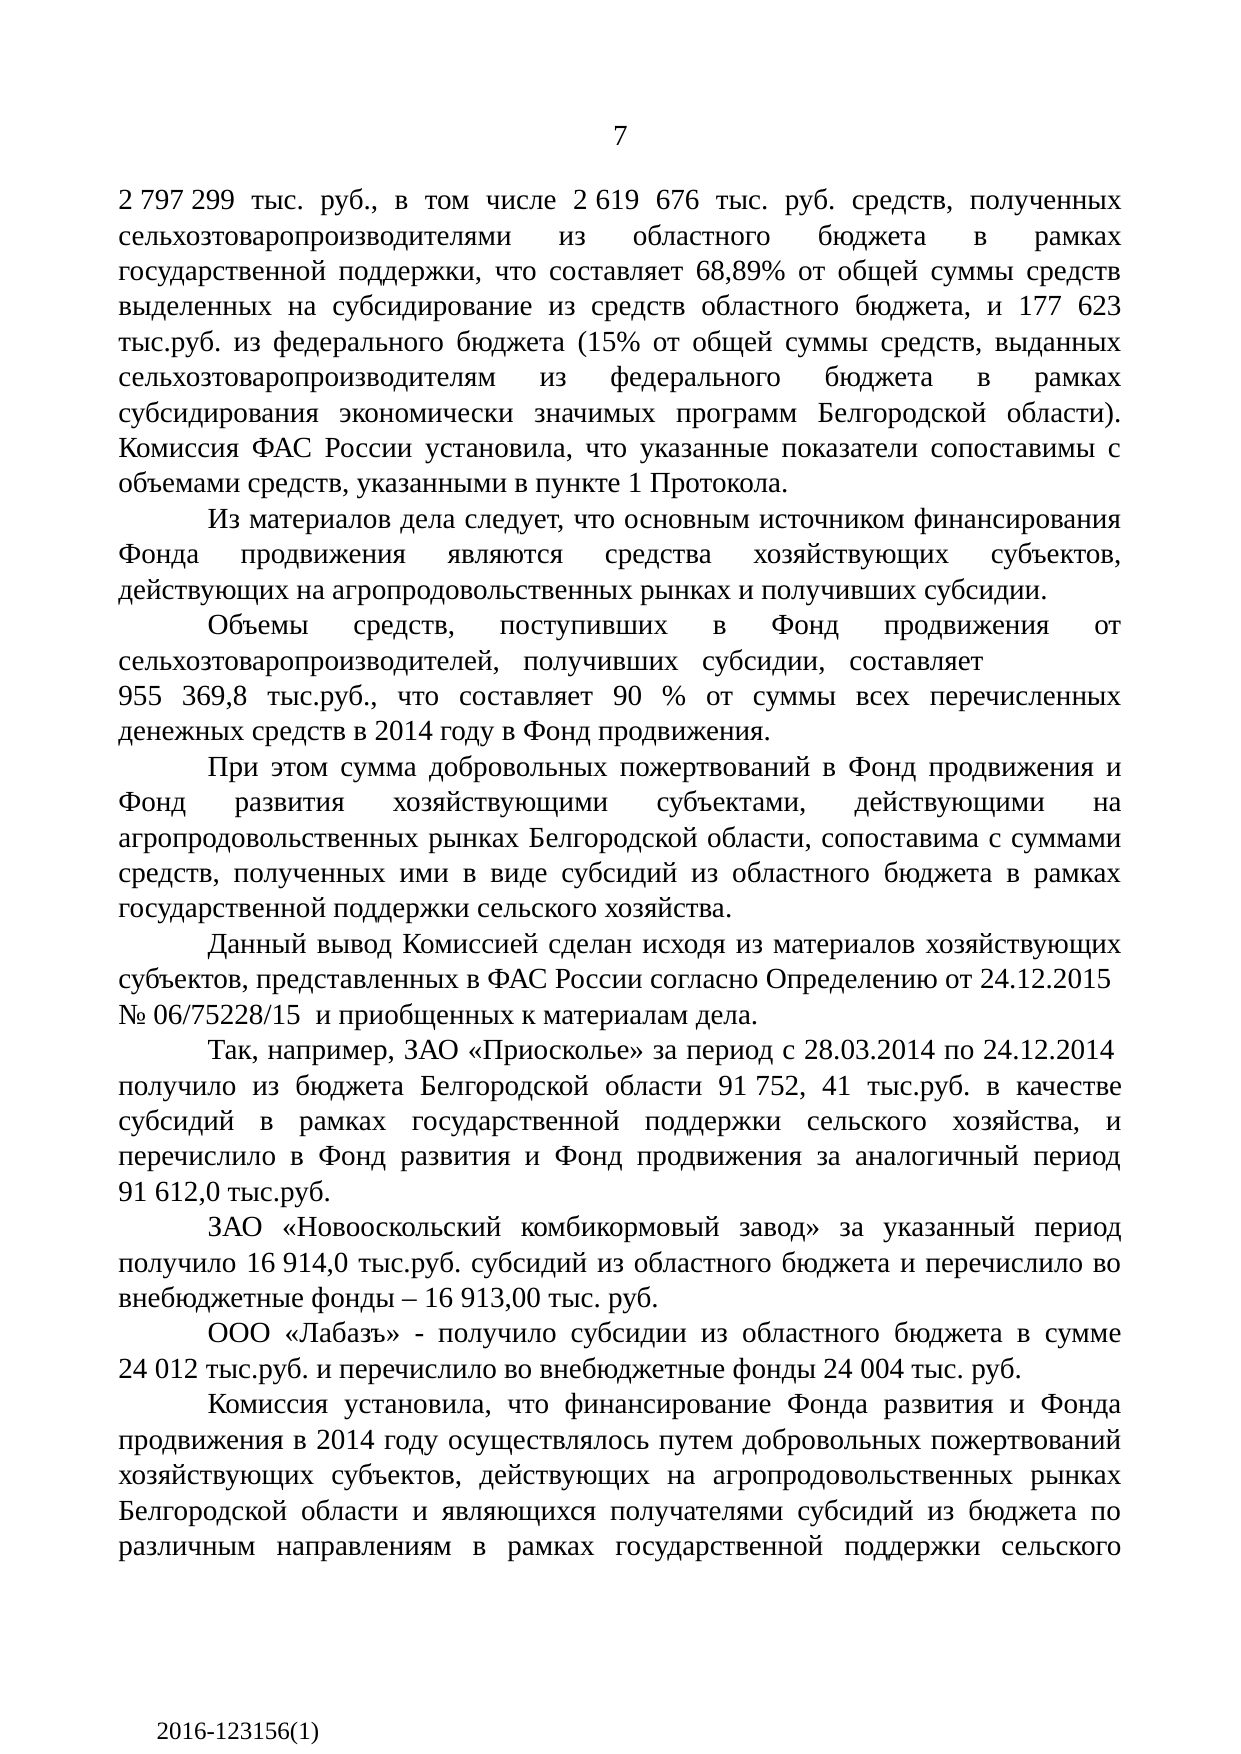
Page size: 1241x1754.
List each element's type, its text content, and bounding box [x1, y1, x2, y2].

text Так, например, ЗАО «Приосколье» за период с 28.03.2014 по 24.12.2014 получило из бюджета Белгородской области 91 752, 41 тыс.руб. в качестве субсидий в рамках государственной поддержки сельского хозяйства, и перечислило в Фонд развития и Фонд продвижения за аналогичный период 91 612,0 тыс.руб. [118, 1031, 1122, 1208]
text 2 797 299 тыс. руб., в том числе 2 619 676 тыс. руб. средств, полученных сельхозтоваропроизводителями из областного бюджета в рамках государственной поддержки, что составляет 68,89% от общей суммы средств выделенных на субсидирование из средств областного бюджета, и 177 623 тыс.руб. из федерального бюджета (15% от общей суммы средств, выданных сельхозтоваропроизводителям из федерального бюджета в рамках субсидирования экономически значимых программ Белгородской области). Комиссия ФАС России установила, что указанные показатели сопоставимы с объемами средств, указанными в пункте 1 Протокола. [118, 181, 1122, 500]
text Из материалов дела следует, что основным источником финансирования Фонда продвижения являются средства хозяйствующих субъектов, действующих на агропродовольственных рынках и получивших субсидии. [118, 500, 1122, 606]
text Объемы средств, поступивших в Фонд продвижения от сельхозтоваропроизводителей, получивших субсидии, составляет 955 369,8 тыс.руб., что составляет 90 % от суммы всех перечисленных денежных средств в 2014 году в Фонд продвижения. [118, 606, 1122, 748]
text ЗАО «Новооскольский комбикормовый завод» за указанный период получило 16 914,0 тыс.руб. субсидий из областного бюджета и перечислило во внебюджетные фонды – 16 913,00 тыс. руб. [118, 1208, 1122, 1314]
text Данный вывод Комиссией сделан исходя из материалов хозяйствующих субъектов, представленных в ФАС России согласно Определению от 24.12.2015 № 06/75228/15 и приобщенных к материалам дела. [118, 925, 1122, 1031]
text ООО «Лабазъ» - получило субсидии из областного бюджета в сумме 24 012 тыс.руб. и перечислило во внебюджетные фонды 24 004 тыс. руб. [118, 1314, 1122, 1385]
text При этом сумма добровольных пожертвований в Фонд продвижения и Фонд развития хозяйствующими субъектами, действующими на агропродовольственных рынках Белгородской области, сопоставима с суммами средств, полученных ими в виде субсидий из областного бюджета в рамках государственной поддержки сельского хозяйства. [118, 748, 1122, 925]
text Комиссия установила, что финансирование Фонда развития и Фонда продвижения в 2014 году осуществлялось путем добровольных пожертвований хозяйствующих субъектов, действующих на агропродовольственных рынках Белгородской области и являющихся получателями субсидий из бюджета по различным направлениям в рамках государственной поддержки сельского [118, 1385, 1122, 1562]
